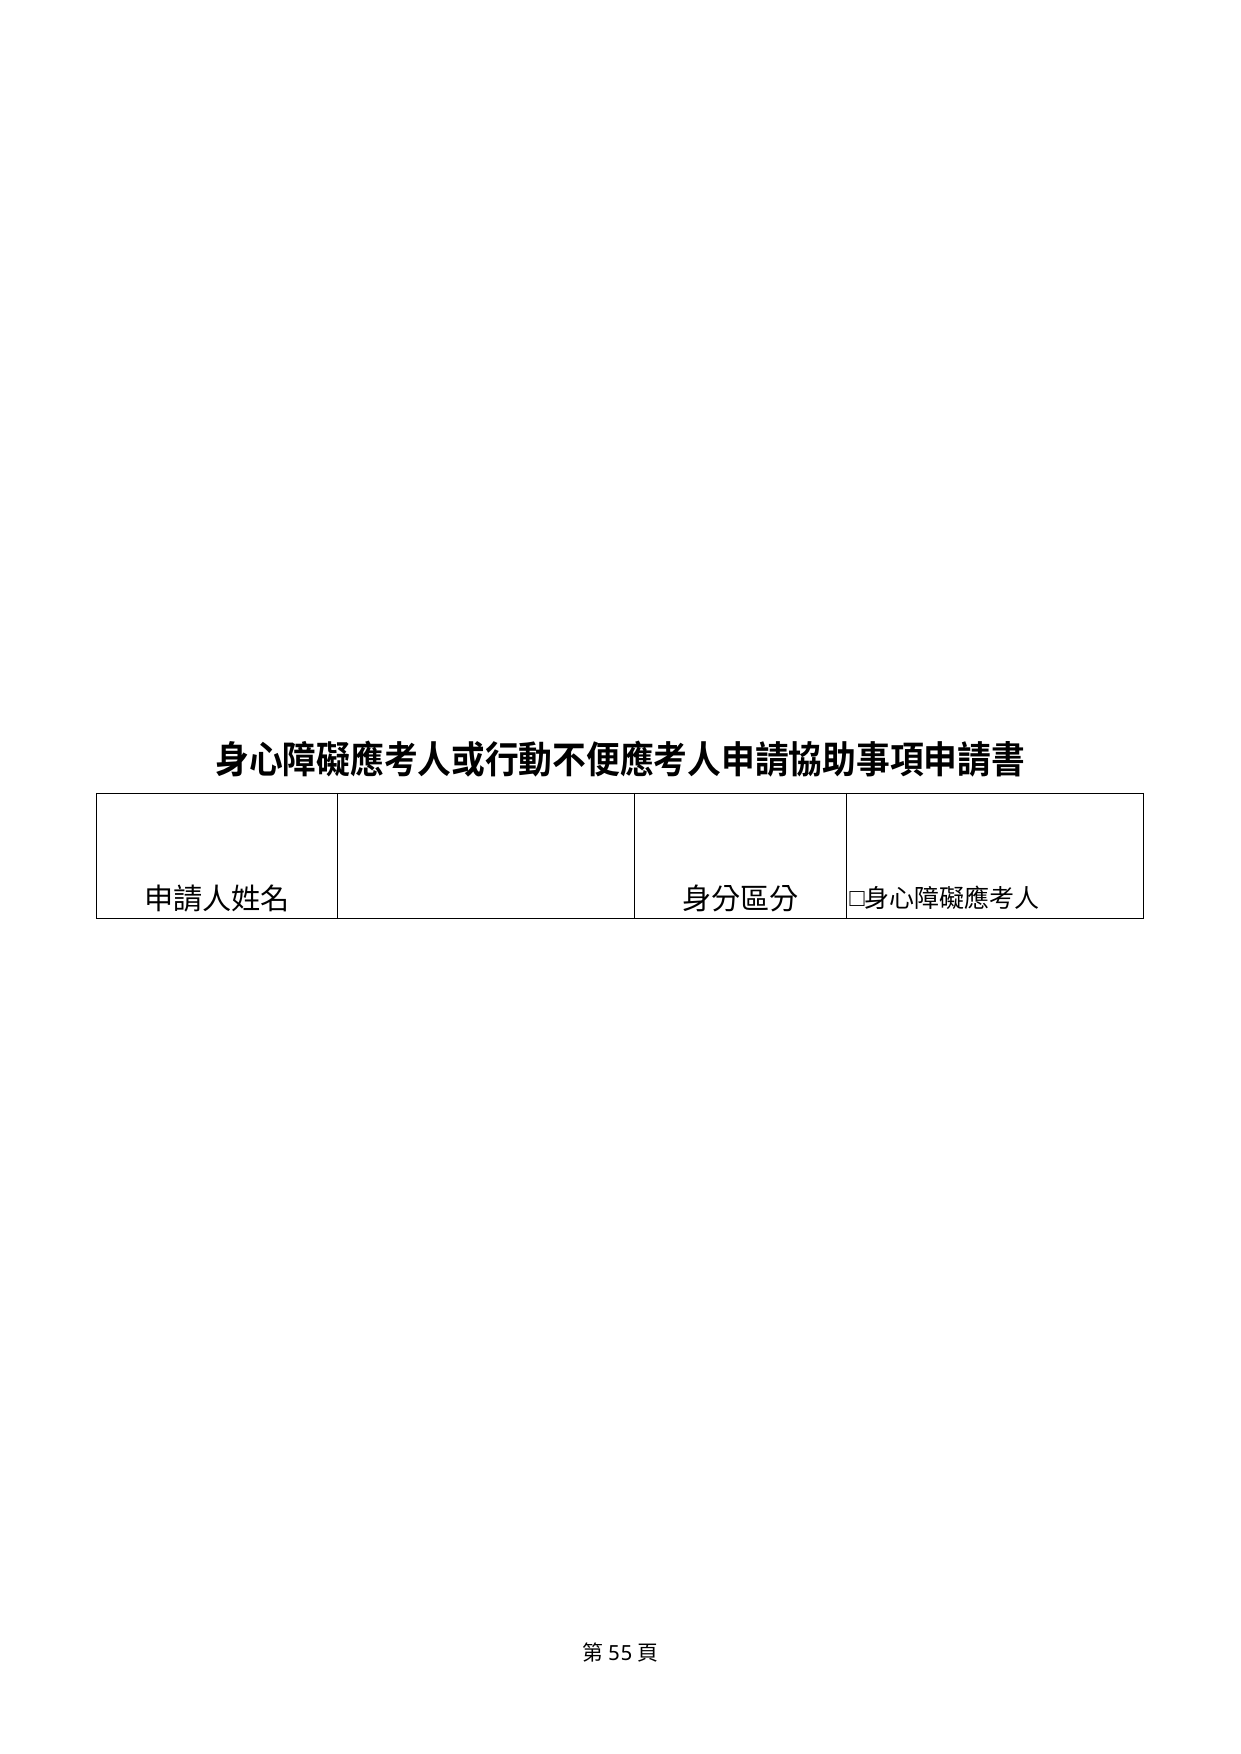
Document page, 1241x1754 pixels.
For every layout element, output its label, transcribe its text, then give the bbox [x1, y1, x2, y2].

table_header [338, 794, 634, 918]
text 身心障礙應考人或行動不便應考人申請協助事項申請書 [112, 730, 1128, 785]
table_header □身心障礙應考人 [847, 794, 1143, 918]
table_header 身分區分 [635, 794, 846, 918]
table_header 申請人姓名 [97, 794, 337, 918]
